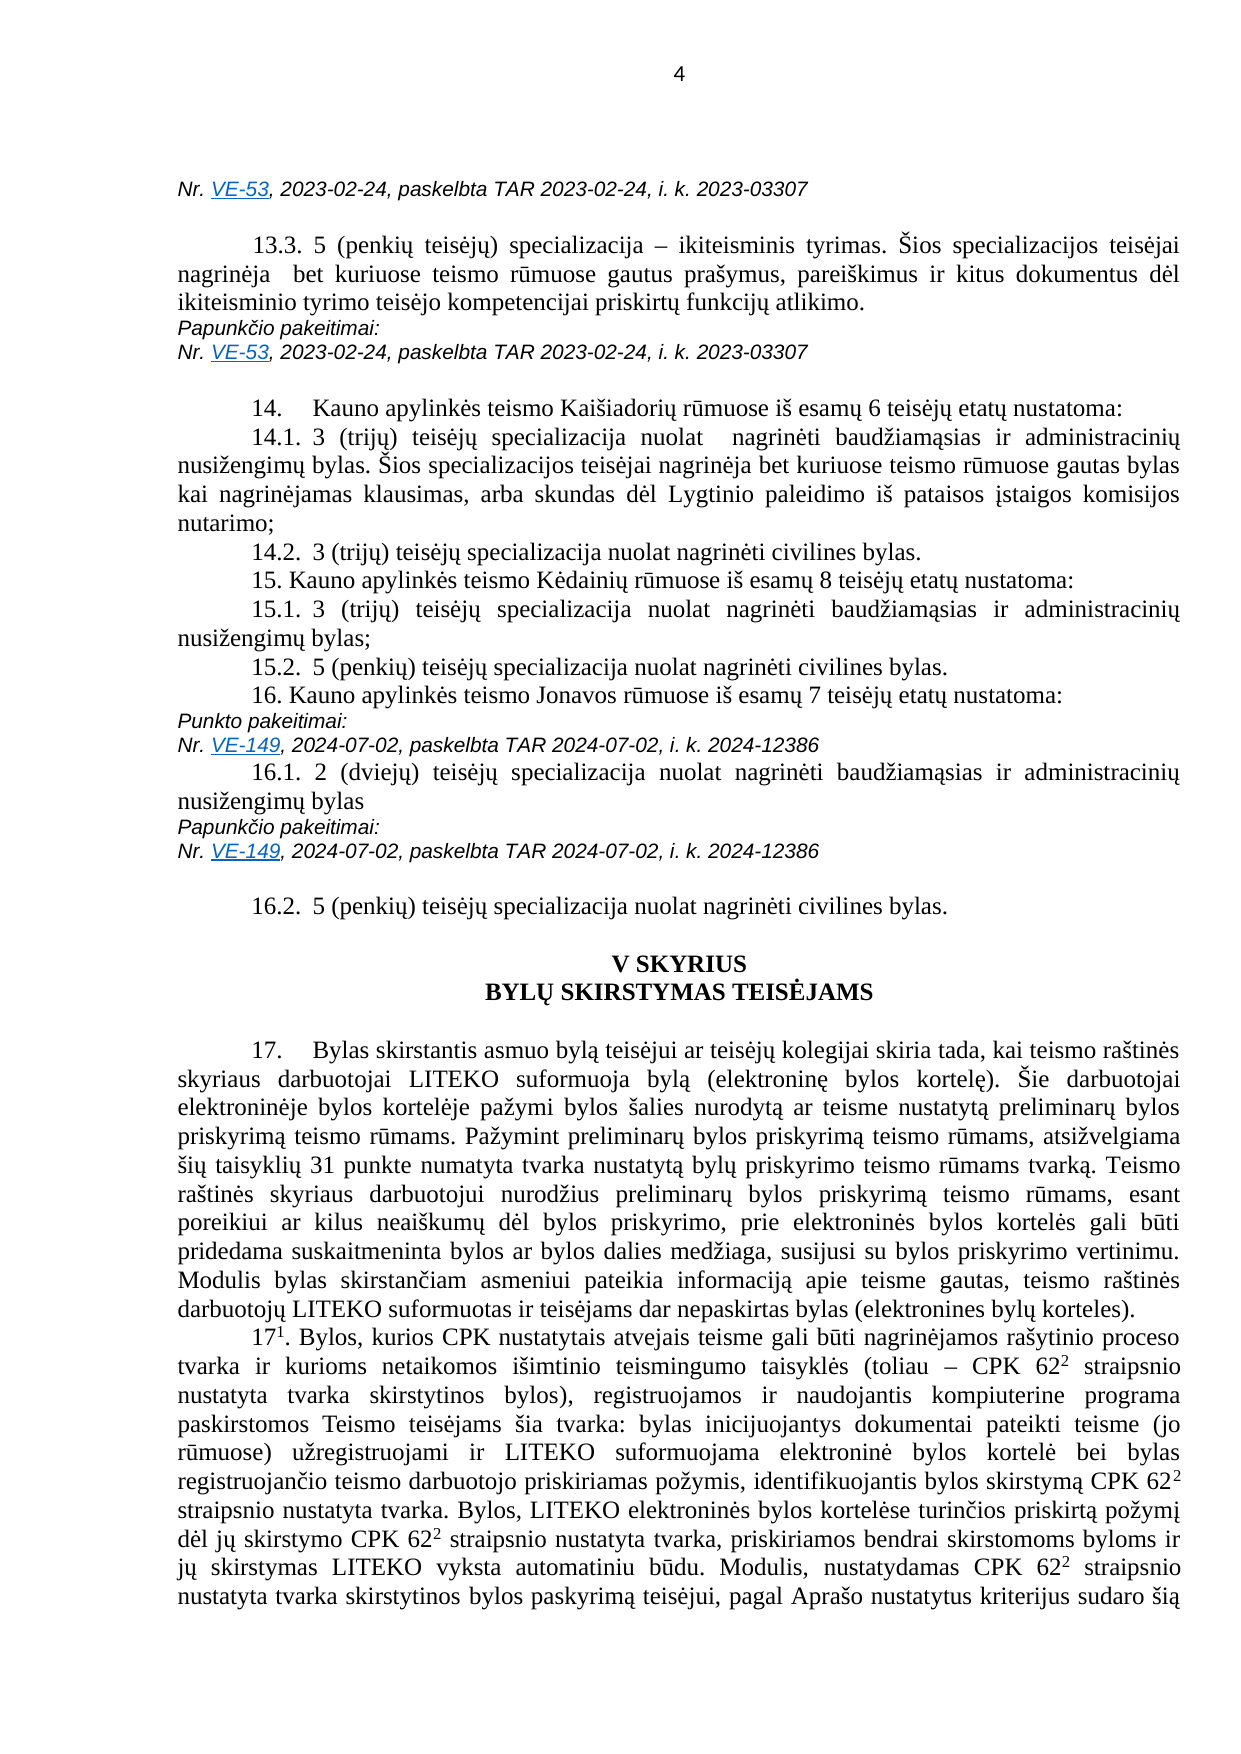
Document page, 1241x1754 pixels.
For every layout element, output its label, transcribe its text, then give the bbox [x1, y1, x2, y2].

text 16.2. 5 (penkių) teisėjų specializacija nuolat nagrinėti civilines bylas. [177, 891, 1181, 920]
text Nr. VE-53, 2023-02-24, paskelbta TAR 2023-02-24, i. k. 2023-03307 [177, 340, 1181, 364]
text 16.1. 2 (dviejų) teisėjų specializacija nuolat nagrinėti baudžiamąsias ir administracinių nusižengimų bylas [177, 757, 1181, 814]
text 171. Bylos, kurios CPK nustatytais atvejais teisme gali būti nagrinėjamos rašytinio proceso tvarka ir kurioms netaikomos išimtinio teismingumo taisyklės (toliau – CPK 622 straipsnio nustatyta tvarka skirstytinos bylos), registruojamos ir naudojantis kompiuterine programa paskirstomos Teismo teisėjams šia tvarka: bylas inicijuojantys dokumentai pateikti teisme (jo rūmuose) užregistruojami ir LITEKO suformuojama elektroninė bylos kortelė bei bylas registruojančio teismo darbuotojo priskiriamas požymis, identifikuojantis bylos skirstymą CPK 622 straipsnio nustatyta tvarka. Bylos, LITEKO elektroninės bylos kortelėse turinčios priskirtą požymį dėl jų skirstymo CPK 622 straipsnio nustatyta tvarka, priskiriamos bendrai skirstomoms byloms ir jų skirstymas LITEKO vyksta automatiniu būdu. Modulis, nustatydamas CPK 622 straipsnio nustatyta tvarka skirstytinos bylos paskyrimą teisėjui, pagal Aprašo nustatytus kriterijus sudaro šią [177, 1322, 1181, 1610]
text 14.1. 3 (trijų) teisėjų specializacija nuolat nagrinėti baudžiamąsias ir administracinių nusižengimų bylas. Šios specializacijos teisėjai nagrinėja bet kuriuose teismo rūmuose gautas bylas kai nagrinėjamas klausimas, arba skundas dėl Lygtinio paleidimo iš pataisos įstaigos komisijos nutarimo; [177, 422, 1181, 537]
text Nr. VE-53, 2023-02-24, paskelbta TAR 2023-02-24, i. k. 2023-03307 [177, 177, 1181, 201]
text Nr. VE-149, 2024-07-02, paskelbta TAR 2024-07-02, i. k. 2024-12386 [177, 733, 1181, 757]
text BYLŲ SKIRSTYMAS TEISĖJAMS [177, 977, 1181, 1006]
text 15. Kauno apylinkės teismo Kėdainių rūmuose iš esamų 8 teisėjų etatų nustatoma: [177, 565, 1181, 594]
text V SKYRIUS [177, 949, 1181, 977]
text 16. Kauno apylinkės teismo Jonavos rūmuose iš esamų 7 teisėjų etatų nustatoma: [177, 680, 1181, 709]
text Papunkčio pakeitimai: [177, 316, 1181, 340]
text 13.3. 5 (penkių teisėjų) specializacija – ikiteisminis tyrimas. Šios specializacijos teisėjai nagrinėja bet kuriuose teismo rūmuose gautus prašymus, pareiškimus ir kitus dokumentus dėl ikiteisminio tyrimo teisėjo kompetencijai priskirtų funkcijų atlikimo. [177, 230, 1181, 316]
text Punkto pakeitimai: [177, 709, 1181, 733]
text Papunkčio pakeitimai: [177, 814, 1181, 838]
text 14. Kauno apylinkės teismo Kaišiadorių rūmuose iš esamų 6 teisėjų etatų nustatoma: [177, 393, 1181, 422]
text 15.1. 3 (trijų) teisėjų specializacija nuolat nagrinėti baudžiamąsias ir administracinių nusižengimų bylas; [177, 594, 1181, 652]
text Nr. VE-149, 2024-07-02, paskelbta TAR 2024-07-02, i. k. 2024-12386 [177, 838, 1181, 862]
text 15.2. 5 (penkių) teisėjų specializacija nuolat nagrinėti civilines bylas. [177, 652, 1181, 680]
text 17. Bylas skirstantis asmuo bylą teisėjui ar teisėjų kolegijai skiria tada, kai teismo raštinės skyriaus darbuotojai LITEKO suformuoja bylą (elektroninę bylos kortelę). Šie darbuotojai elektroninėje bylos kortelėje pažymi bylos šalies nurodytą ar teisme nustatytą preliminarų bylos priskyrimą teismo rūmams. Pažymint preliminarų bylos priskyrimą teismo rūmams, atsižvelgiama šių taisyklių 31 punkte numatyta tvarka nustatytą bylų priskyrimo teismo rūmams tvarką. Teismo raštinės skyriaus darbuotojui nurodžius preliminarų bylos priskyrimą teismo rūmams, esant poreikiui ar kilus neaiškumų dėl bylos priskyrimo, prie elektroninės bylos kortelės gali būti pridedama suskaitmeninta bylos ar bylos dalies medžiaga, susijusi su bylos priskyrimo vertinimu. Modulis bylas skirstančiam asmeniui pateikia informaciją apie teisme gautas, teismo raštinės darbuotojų LITEKO suformuotas ir teisėjams dar nepaskirtas bylas (elektronines bylų korteles). [177, 1035, 1181, 1322]
text 14.2. 3 (trijų) teisėjų specializacija nuolat nagrinėti civilines bylas. [177, 537, 1181, 565]
